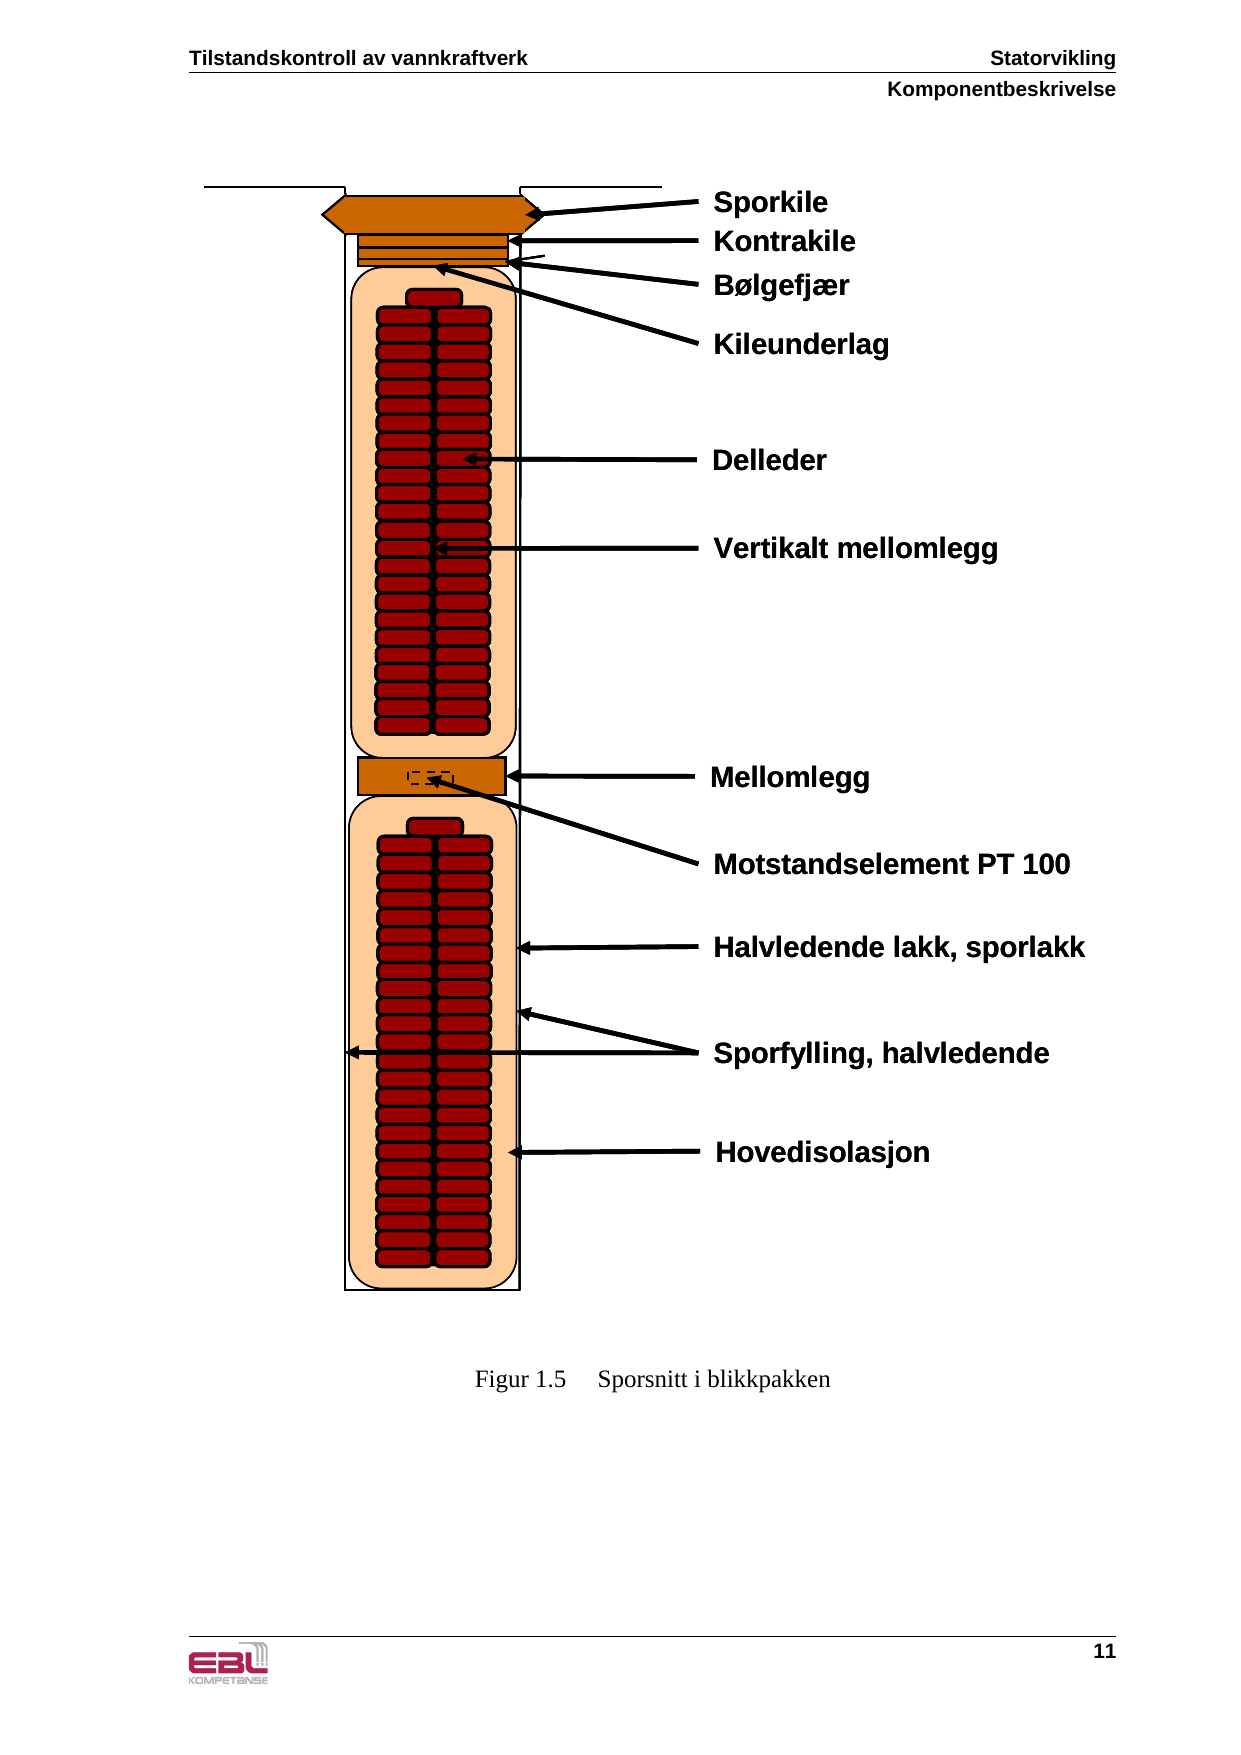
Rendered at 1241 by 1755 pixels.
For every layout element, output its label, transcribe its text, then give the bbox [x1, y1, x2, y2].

text Figur 1.5 Sporsnitt i blikkpakken [189, 1364, 1116, 1392]
